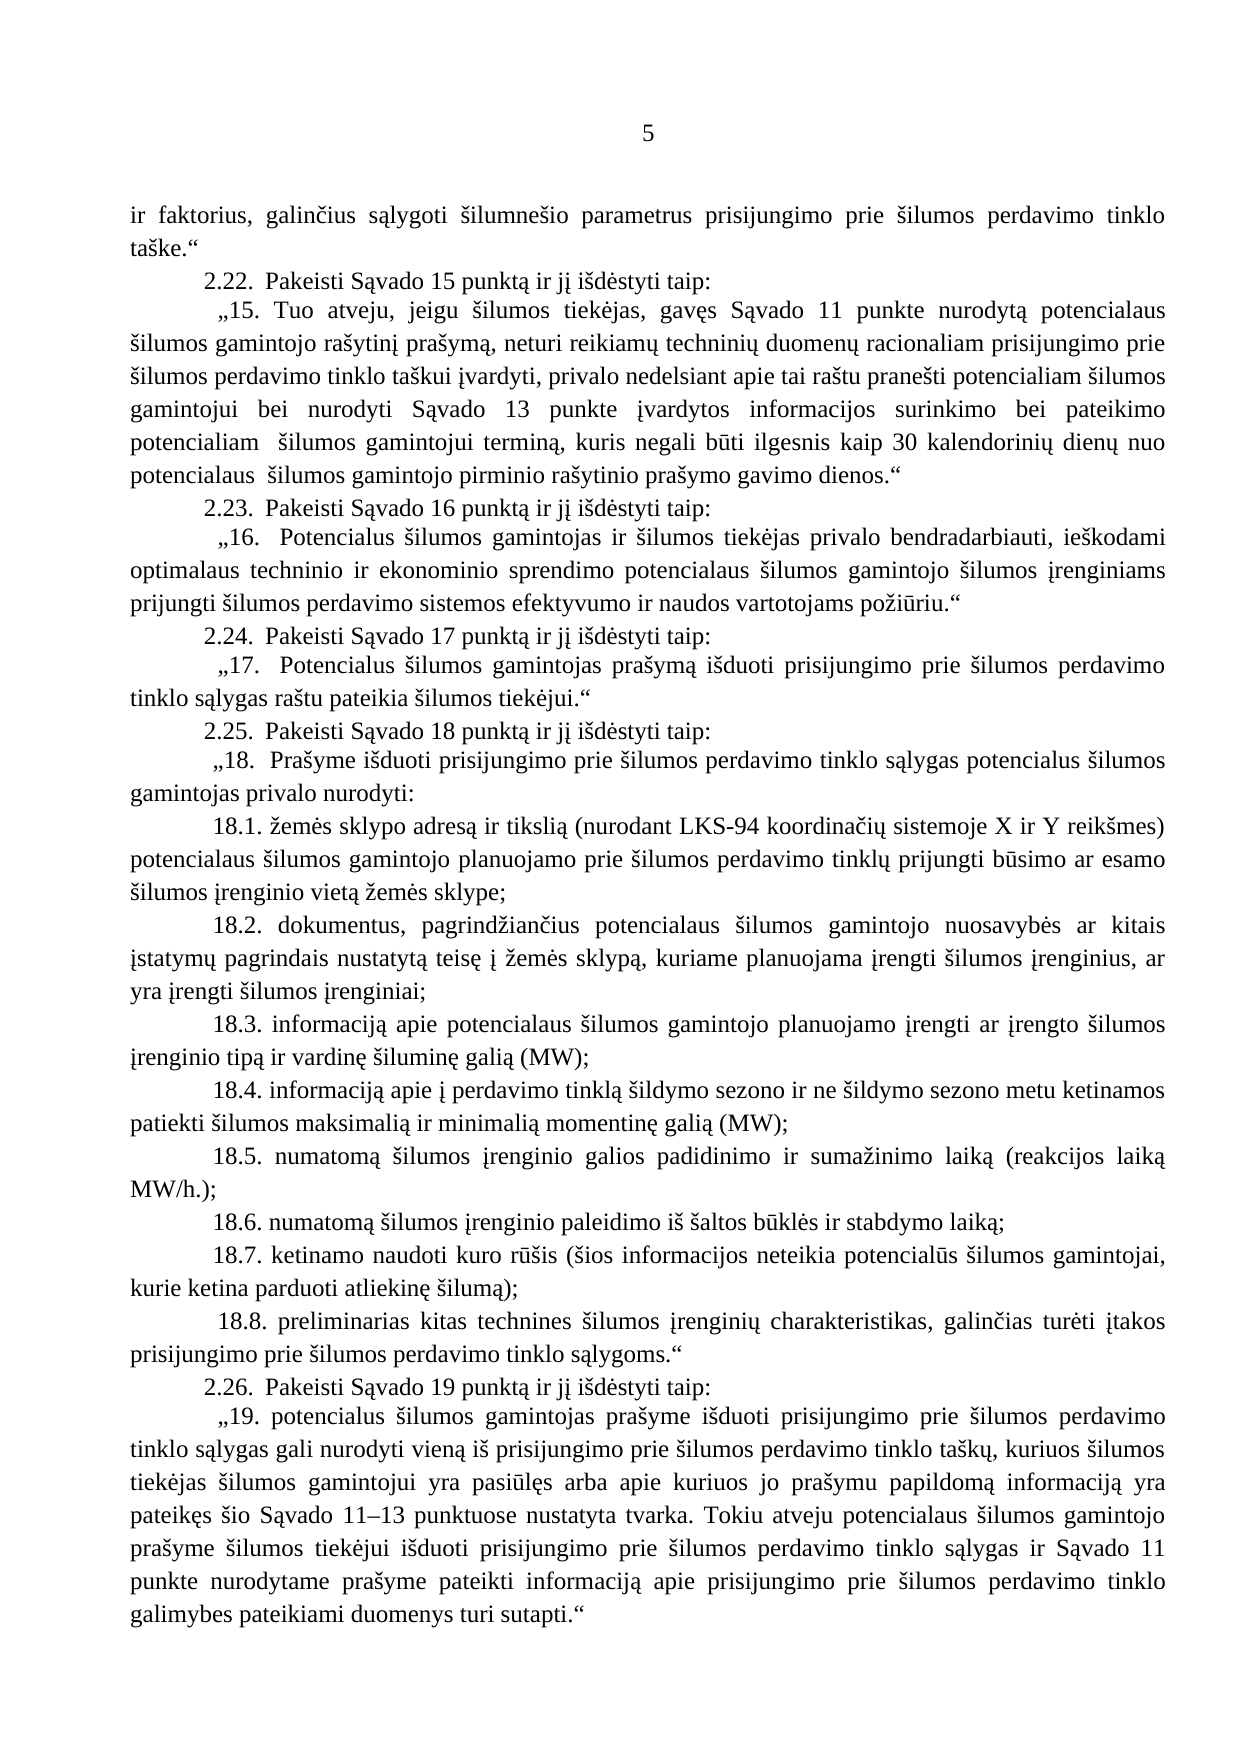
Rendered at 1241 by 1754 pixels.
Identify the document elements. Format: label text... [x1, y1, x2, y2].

text 2.24. Pakeisti Sąvado 17 punktą ir jį išdėstyti taip: [130, 621, 1166, 650]
text „15. Tuo atveju, jeigu šilumos tiekėjas, gavęs Sąvado 11 punkte nurodytą potencialaus šilumos gamintojo rašytinį prašymą, neturi reikiamų techninių duomenų racionaliam prisijungimo prie šilumos perdavimo tinklo taškui įvardyti, privalo nedelsiant apie tai raštu pranešti potencialiam šilumos gamintojui bei nurodyti Sąvado 13 punkte įvardytos informacijos surinkimo bei pateikimo potencialiam šilumos gamintojui terminą, kuris negali būti ilgesnis kaip 30 kalendorinių dienų nuo potencialaus šilumos gamintojo pirminio rašytinio prašymo gavimo dienos.“ [130, 295, 1166, 489]
text 2.23. Pakeisti Sąvado 16 punktą ir jį išdėstyti taip: [130, 493, 1166, 522]
text „18. Prašyme išduoti prisijungimo prie šilumos perdavimo tinklo sąlygas potencialus šilumos gamintojas privalo nurodyti: [130, 745, 1166, 806]
text 2.26. Pakeisti Sąvado 19 punktą ir jį išdėstyti taip: [130, 1372, 1166, 1401]
text 2.25. Pakeisti Sąvado 18 punktą ir jį išdėstyti taip: [130, 716, 1166, 745]
text 18.2. dokumentus, pagrindžiančius potencialaus šilumos gamintojo nuosavybės ar kitais įstatymų pagrindais nustatytą teisę į žemės sklypą, kuriame planuojama įrengti šilumos įrenginius, ar yra įrengti šilumos įrenginiai; [130, 910, 1166, 1004]
text 18.8. preliminarias kitas technines šilumos įrenginių charakteristikas, galinčias turėti įtakos prisijungimo prie šilumos perdavimo tinklo sąlygoms.“ [130, 1306, 1166, 1368]
text 2.22. Pakeisti Sąvado 15 punktą ir jį išdėstyti taip: [130, 266, 1166, 295]
text 18.1. žemės sklypo adresą ir tikslią (nurodant LKS-94 koordinačių sistemoje X ir Y reikšmes) potencialaus šilumos gamintojo planuojamo prie šilumos perdavimo tinklų prijungti būsimo ar esamo šilumos įrenginio vietą žemės sklype; [130, 811, 1166, 906]
text „19. potencialus šilumos gamintojas prašyme išduoti prisijungimo prie šilumos perdavimo tinklo sąlygas gali nurodyti vieną iš prisijungimo prie šilumos perdavimo tinklo taškų, kuriuos šilumos tiekėjas šilumos gamintojui yra pasiūlęs arba apie kuriuos jo prašymu papildomą informaciją yra pateikęs šio Sąvado 11‒13 punktuose nustatyta tvarka. Tokiu atveju potencialaus šilumos gamintojo prašyme šilumos tiekėjui išduoti prisijungimo prie šilumos perdavimo tinklo sąlygas ir Sąvado 11 punkte nurodytame prašyme pateikti informaciją apie prisijungimo prie šilumos perdavimo tinklo galimybes pateikiami duomenys turi sutapti.“ [130, 1401, 1166, 1628]
text 18.5. numatomą šilumos įrenginio galios padidinimo ir sumažinimo laiką (reakcijos laiką MW/h.); [130, 1141, 1166, 1203]
text „16. Potencialus šilumos gamintojas ir šilumos tiekėjas privalo bendradarbiauti, ieškodami optimalaus techninio ir ekonominio sprendimo potencialaus šilumos gamintojo šilumos įrenginiams prijungti šilumos perdavimo sistemos efektyvumo ir naudos vartotojams požiūriu.“ [130, 522, 1166, 617]
text 18.6. numatomą šilumos įrenginio paleidimo iš šaltos būklės ir stabdymo laiką; [130, 1207, 1166, 1236]
text „17. Potencialus šilumos gamintojas prašymą išduoti prisijungimo prie šilumos perdavimo tinklo sąlygas raštu pateikia šilumos tiekėjui.“ [130, 650, 1166, 712]
text 18.7. ketinamo naudoti kuro rūšis (šios informacijos neteikia potencialūs šilumos gamintojai, kurie ketina parduoti atliekinę šilumą); [130, 1240, 1166, 1302]
text 18.3. informaciją apie potencialaus šilumos gamintojo planuojamo įrengti ar įrengto šilumos įrenginio tipą ir vardinę šiluminę galią (MW); [130, 1009, 1166, 1071]
text ir faktorius, galinčius sąlygoti šilumnešio parametrus prisijungimo prie šilumos perdavimo tinklo taške.“ [130, 200, 1166, 262]
text 18.4. informaciją apie į perdavimo tinklą šildymo sezono ir ne šildymo sezono metu ketinamos patiekti šilumos maksimalią ir minimalią momentinę galią (MW); [130, 1075, 1166, 1137]
